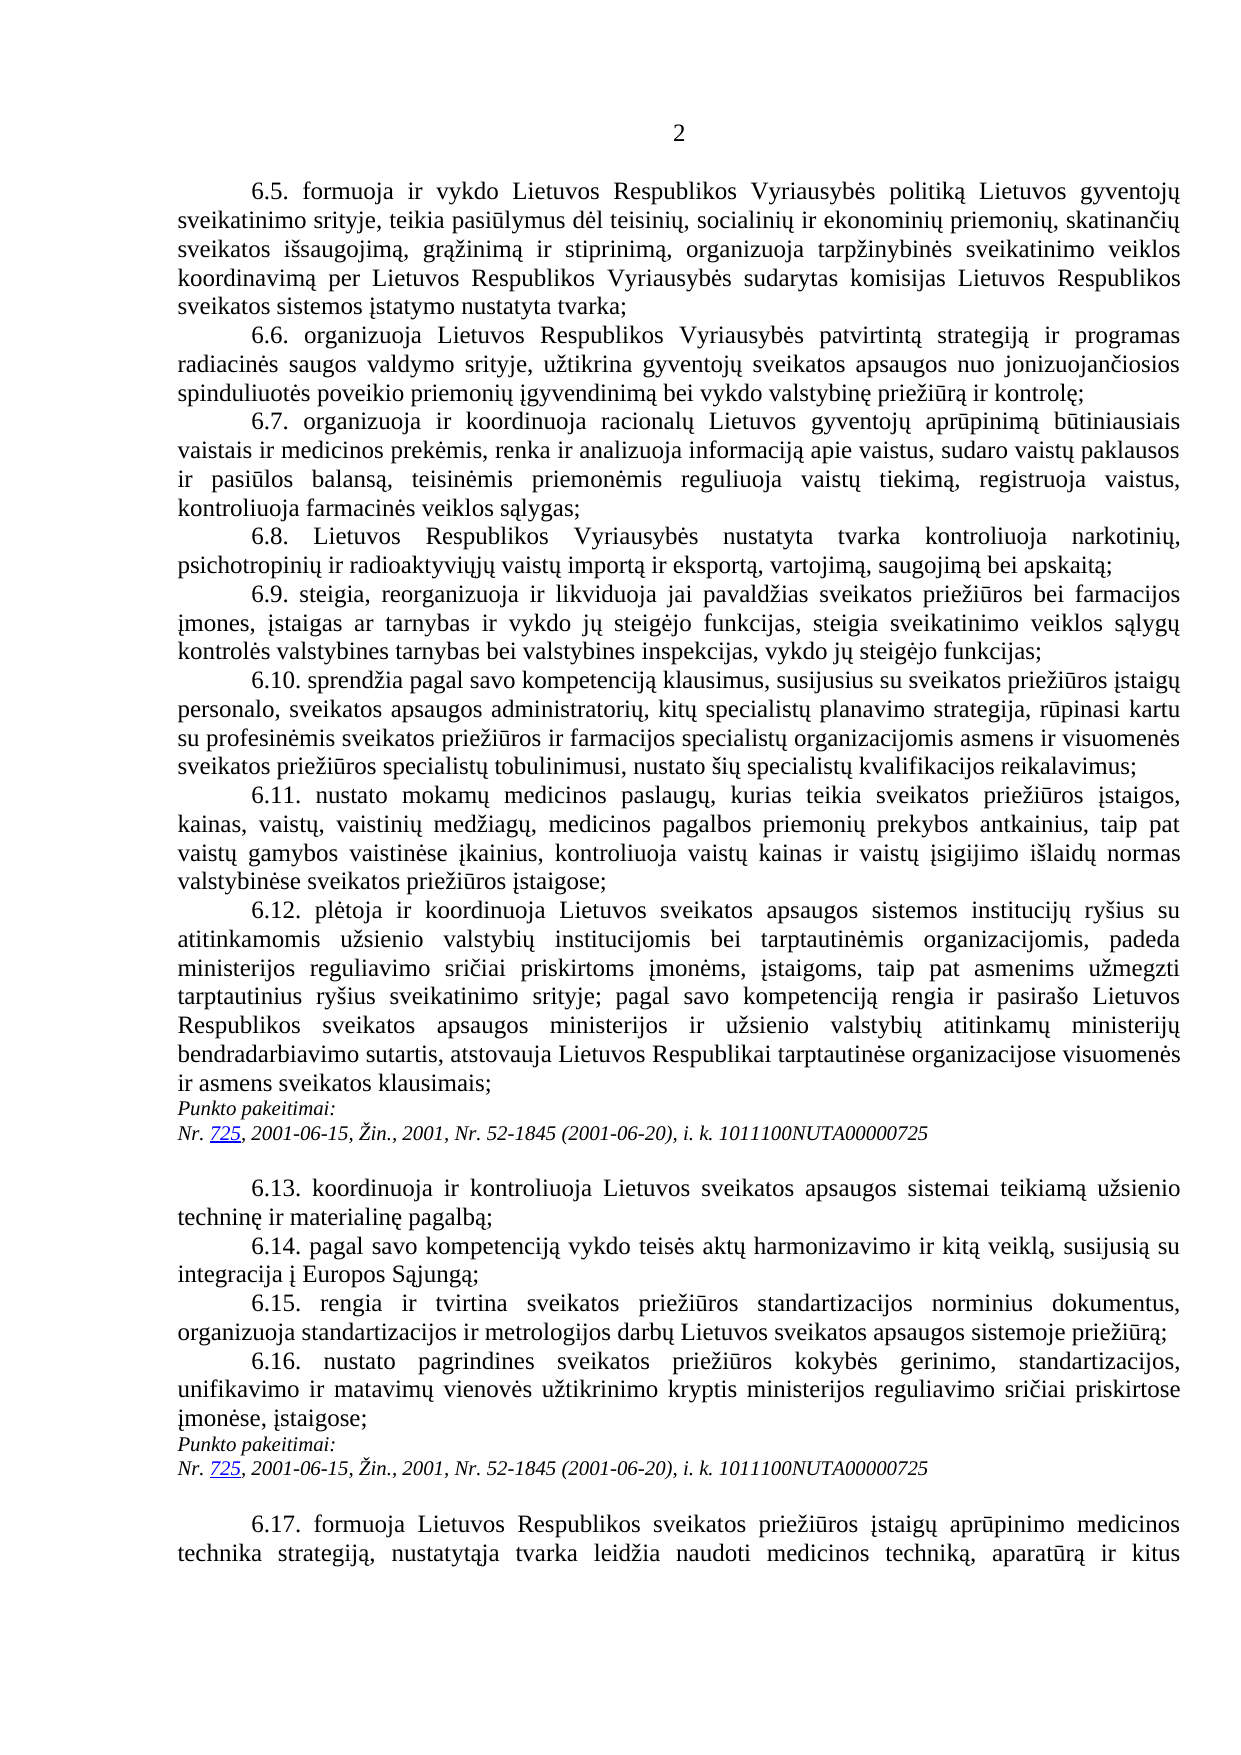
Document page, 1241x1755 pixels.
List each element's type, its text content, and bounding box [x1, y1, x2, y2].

text 6.13. koordinuoja ir kontroliuoja Lietuvos sveikatos apsaugos sistemai teikiamą užsienio techninę ir materialinę pagalbą; [177, 1173, 1181, 1231]
text 6.6. organizuoja Lietuvos Respublikos Vyriausybės patvirtintą strategiją ir programas radiacinės saugos valdymo srityje, užtikrina gyventojų sveikatos apsaugos nuo jonizuojančiosios spinduliuotės poveikio priemonių įgyvendinimą bei vykdo valstybinę priežiūrą ir kontrolę; [177, 320, 1181, 406]
text 6.16. nustato pagrindines sveikatos priežiūros kokybės gerinimo, standartizacijos, unifikavimo ir matavimų vienovės užtikrinimo kryptis ministerijos reguliavimo sričiai priskirtose įmonėse, įstaigose; [177, 1346, 1181, 1432]
text Punkto pakeitimai: [177, 1096, 1181, 1120]
text 6.15. rengia ir tvirtina sveikatos priežiūros standartizacijos norminius dokumentus, organizuoja standartizacijos ir metrologijos darbų Lietuvos sveikatos apsaugos sistemoje priežiūrą; [177, 1288, 1181, 1346]
text Nr. 725, 2001-06-15, Žin., 2001, Nr. 52-1845 (2001-06-20), i. k. 1011100NUTA00000725 [177, 1120, 1181, 1144]
text 6.5. formuoja ir vykdo Lietuvos Respublikos Vyriausybės politiką Lietuvos gyventojų sveikatinimo srityje, teikia pasiūlymus dėl teisinių, socialinių ir ekonominių priemonių, skatinančių sveikatos išsaugojimą, grąžinimą ir stiprinimą, organizuoja tarpžinybinės sveikatinimo veiklos koordinavimą per Lietuvos Respublikos Vyriausybės sudarytas komisijas Lietuvos Respublikos sveikatos sistemos įstatymo nustatyta tvarka; [177, 176, 1181, 320]
text 6.7. organizuoja ir koordinuoja racionalų Lietuvos gyventojų aprūpinimą būtiniausiais vaistais ir medicinos prekėmis, renka ir analizuoja informaciją apie vaistus, sudaro vaistų paklausos ir pasiūlos balansą, teisinėmis priemonėmis reguliuoja vaistų tiekimą, registruoja vaistus, kontroliuoja farmacinės veiklos sąlygas; [177, 406, 1181, 521]
text Punkto pakeitimai: [177, 1432, 1181, 1456]
text 6.11. nustato mokamų medicinos paslaugų, kurias teikia sveikatos priežiūros įstaigos, kainas, vaistų, vaistinių medžiagų, medicinos pagalbos priemonių prekybos antkainius, taip pat vaistų gamybos vaistinėse įkainius, kontroliuoja vaistų kainas ir vaistų įsigijimo išlaidų normas valstybinėse sveikatos priežiūros įstaigose; [177, 780, 1181, 895]
text 6.14. pagal savo kompetenciją vykdo teisės aktų harmonizavimo ir kitą veiklą, susijusią su integracija į Europos Sąjungą; [177, 1231, 1181, 1288]
text 6.17. formuoja Lietuvos Respublikos sveikatos priežiūros įstaigų aprūpinimo medicinos technika strategiją, nustatytąja tvarka leidžia naudoti medicinos techniką, aparatūrą ir kitus [177, 1509, 1181, 1566]
text 6.10. sprendžia pagal savo kompetenciją klausimus, susijusius su sveikatos priežiūros įstaigų personalo, sveikatos apsaugos administratorių, kitų specialistų planavimo strategija, rūpinasi kartu su profesinėmis sveikatos priežiūros ir farmacijos specialistų organizacijomis asmens ir visuomenės sveikatos priežiūros specialistų tobulinimusi, nustato šių specialistų kvalifikacijos reikalavimus; [177, 665, 1181, 780]
text 6.12. plėtoja ir koordinuoja Lietuvos sveikatos apsaugos sistemos institucijų ryšius su atitinkamomis užsienio valstybių institucijomis bei tarptautinėmis organizacijomis, padeda ministerijos reguliavimo sričiai priskirtoms įmonėms, įstaigoms, taip pat asmenims užmegzti tarptautinius ryšius sveikatinimo srityje; pagal savo kompetenciją rengia ir pasirašo Lietuvos Respublikos sveikatos apsaugos ministerijos ir užsienio valstybių atitinkamų ministerijų bendradarbiavimo sutartis, atstovauja Lietuvos Respublikai tarptautinėse organizacijose visuomenės ir asmens sveikatos klausimais; [177, 895, 1181, 1096]
text Nr. 725, 2001-06-15, Žin., 2001, Nr. 52-1845 (2001-06-20), i. k. 1011100NUTA00000725 [177, 1456, 1181, 1480]
text 6.8. Lietuvos Respublikos Vyriausybės nustatyta tvarka kontroliuoja narkotinių, psichotropinių ir radioaktyviųjų vaistų importą ir eksportą, vartojimą, saugojimą bei apskaitą; [177, 521, 1181, 579]
text 6.9. steigia, reorganizuoja ir likviduoja jai pavaldžias sveikatos priežiūros bei farmacijos įmones, įstaigas ar tarnybas ir vykdo jų steigėjo funkcijas, steigia sveikatinimo veiklos sąlygų kontrolės valstybines tarnybas bei valstybines inspekcijas, vykdo jų steigėjo funkcijas; [177, 579, 1181, 665]
